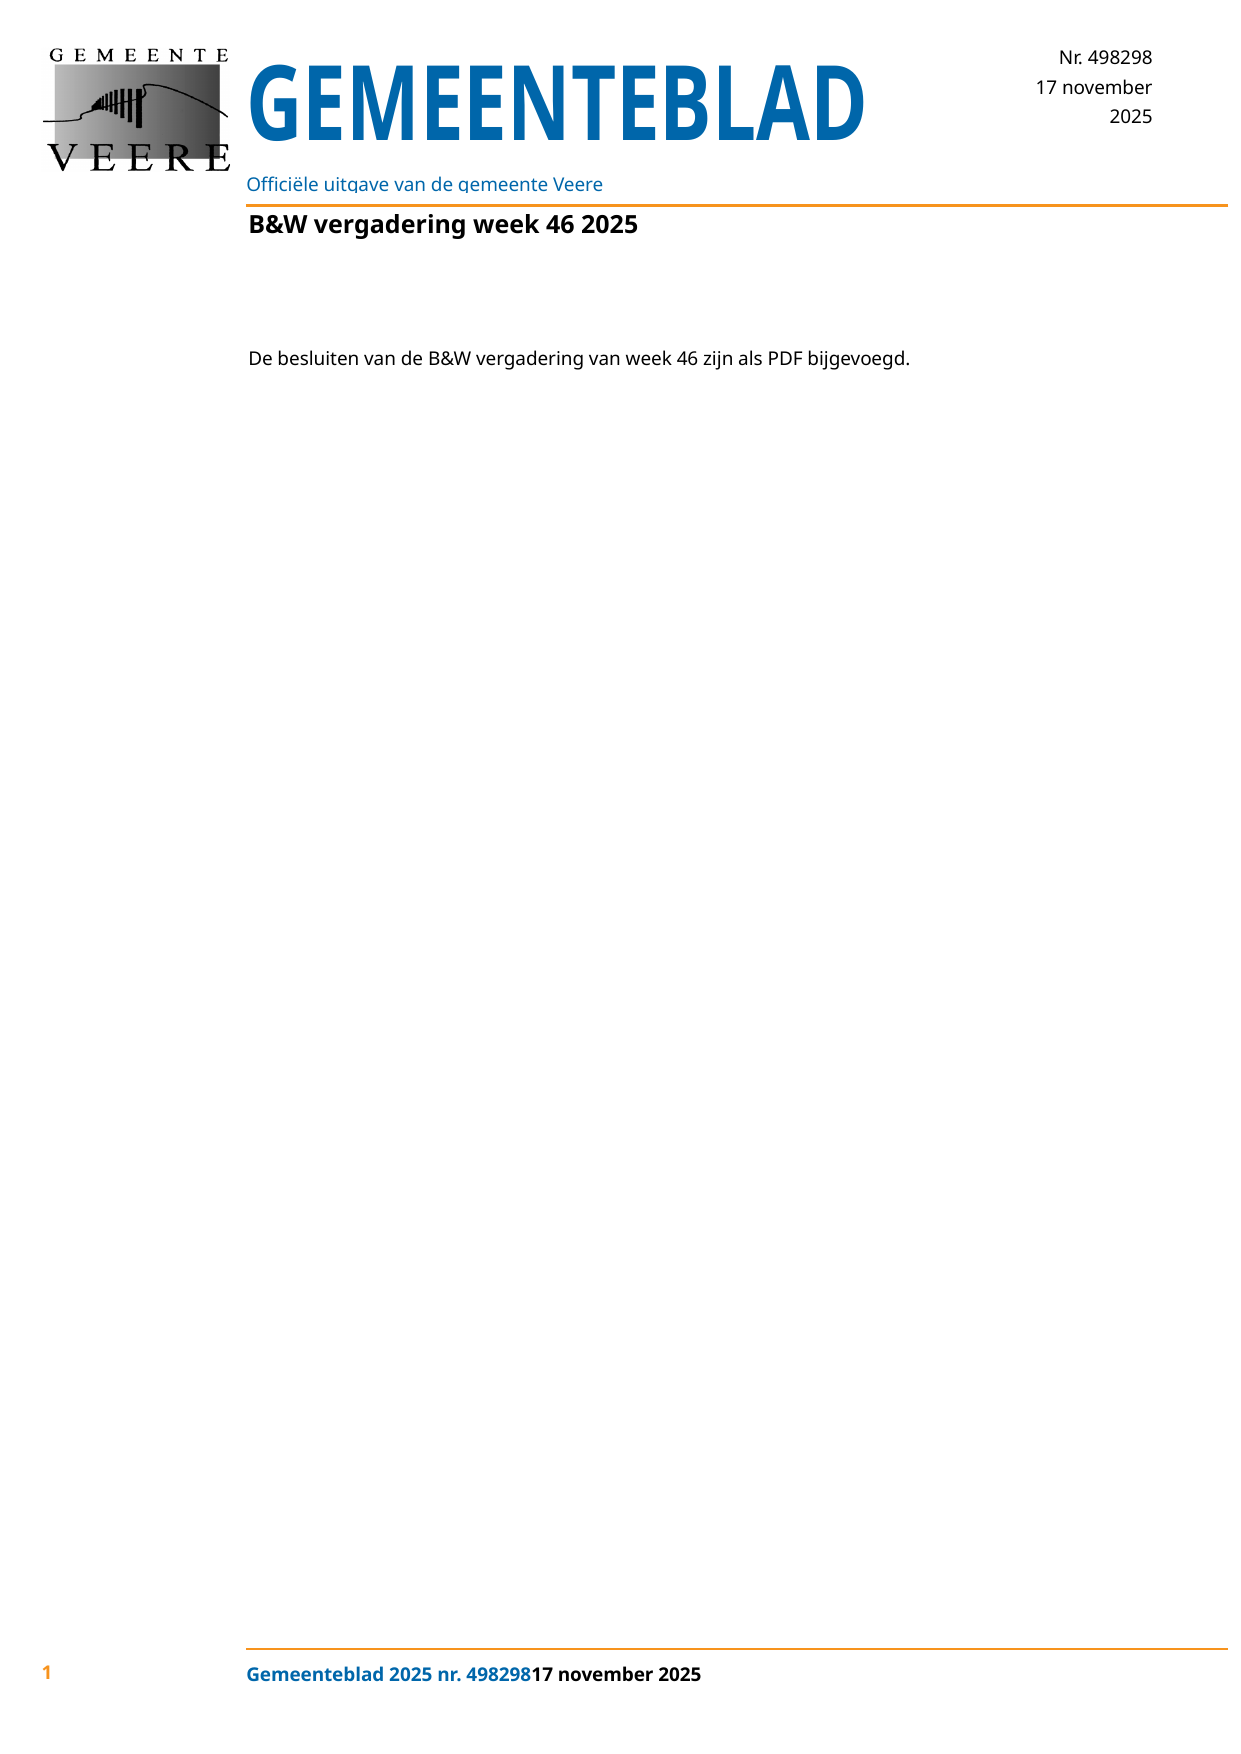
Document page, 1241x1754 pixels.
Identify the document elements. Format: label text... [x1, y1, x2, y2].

text B&W vergadering week 46 2025 [248, 207, 1152, 241]
picture [41, 47, 231, 172]
text De besluiten van de B&W vergadering van week 46 zijn als PDF bijgevoegd. [248, 345, 1152, 371]
